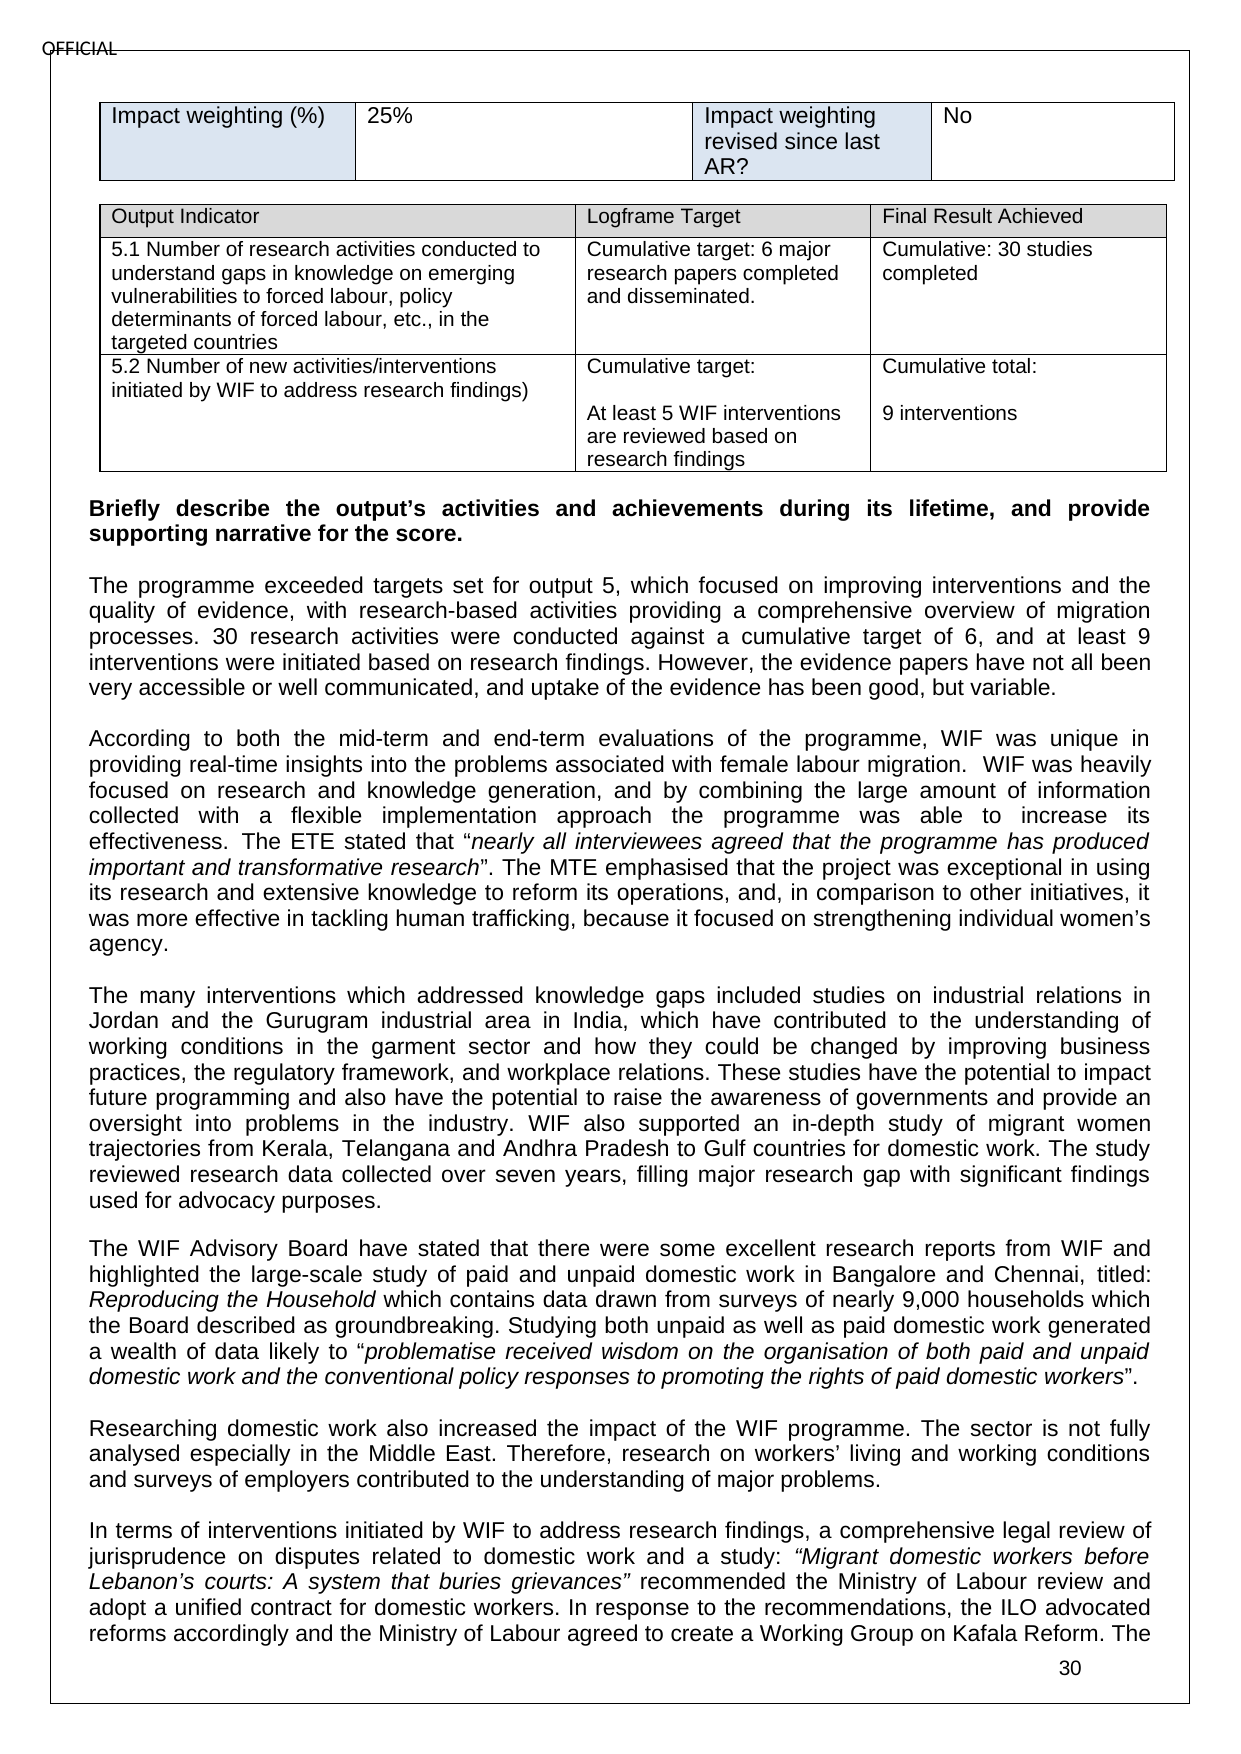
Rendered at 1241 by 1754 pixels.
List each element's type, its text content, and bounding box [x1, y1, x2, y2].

table_header Logframe Target [576, 205, 870, 237]
text The many interventions which addressed knowledge gaps included studies on industrial relations in Jordan and the Gurugram industrial area in India, which have contributed to the understanding of working conditions in the garment sector and how they could be changed by improving business practices, the regulatory framework, and workplace relations. These studies have the potential to impact future programming and also have the potential to raise the awareness of governments and provide an oversight into problems in the industry. WIF also supported an in-depth study of migrant women trajectories from Kerala, Telangana and Andhra Pradesh to Gulf countries for domestic work. The study reviewed research data collected over seven years, filling major research gap with significant findings used for advocacy purposes. [89, 982, 1152, 1213]
text In terms of interventions initiated by WIF to address research findings, a comprehensive legal review of jurisprudence on disputes related to domestic work and a study: “Migrant domestic workers before Lebanon’s courts: A system that buries grievances” recommended the Ministry of Labour review and adopt a unified contract for domestic workers. In response to the recommendations, the ILO advocated reforms accordingly and the Ministry of Labour agreed to create a Working Group on Kafala Reform. The [89, 1518, 1152, 1646]
table_cell No [932, 103, 1174, 180]
table_cell Cumulative total: 9 interventions [871, 355, 1166, 471]
table_cell 5.2 Number of new activities/interventions initiated by WIF to address research findings) [101, 355, 575, 471]
text Researching domestic work also increased the impact of the WIF programme. The sector is not fully analysed especially in the Middle East. Therefore, research on workers’ living and working conditions and surveys of employers contributed to the understanding of major problems. [89, 1415, 1152, 1492]
table_cell Cumulative: 30 studies completed [871, 238, 1166, 354]
table_cell Cumulative target: At least 5 WIF interventions are reviewed based on research findings [576, 355, 870, 471]
text The programme exceeded targets set for output 5, which focused on improving interventions and the quality of evidence, with research-based activities providing a comprehensive overview of migration processes. 30 research activities were conducted against a cumulative target of 6, and at least 9 interventions were initiated based on research findings. However, the evidence papers have not all been very accessible or well communicated, and uptake of the evidence has been good, but variable. [89, 572, 1152, 700]
table_header Output Indicator [101, 205, 575, 237]
table_cell Cumulative target: 6 major research papers completed and disseminated. [576, 238, 870, 354]
table_cell 25% [356, 103, 692, 180]
text According to both the mid-term and end-term evaluations of the programme, WIF was unique in providing real-time insights into the problems associated with female labour migration. WIF was heavily focused on research and knowledge generation, and by combining the large amount of information collected with a flexible implementation approach the programme was able to increase its effectiveness. The ETE stated that “nearly all interviewees agreed that the programme has produced important and transformative research”. The MTE emphasised that the project was exceptional in using its research and extensive knowledge to reform its operations, and, in comparison to other initiatives, it was more effective in tackling human trafficking, because it focused on strengthening individual women’s agency. [89, 726, 1152, 957]
text Briefly describe the output’s activities and achievements during its lifetime, and provide supporting narrative for the score. [89, 495, 1152, 547]
table_cell Impact weighting (%) [101, 103, 355, 180]
table_header Final Result Achieved [871, 205, 1166, 237]
table_cell Impact weighting revised since last AR? [693, 103, 931, 180]
table_cell 5.1 Number of research activities conducted to understand gaps in knowledge on emerging vulnerabilities to forced labour, policy determinants of forced labour, etc., in the targeted countries [101, 238, 575, 354]
text The WIF Advisory Board have stated that there were some excellent research reports from WIF and highlighted the large-scale study of paid and unpaid domestic work in Bangalore and Chennai, titled: Reproducing the Household which contains data drawn from surveys of nearly 9,000 households which the Board described as groundbreaking. Studying both unpaid as well as paid domestic work generated a wealth of data likely to “problematise received wisdom on the organisation of both paid and unpaid domestic work and the conventional policy responses to promoting the rights of paid domestic workers”. [89, 1236, 1152, 1389]
